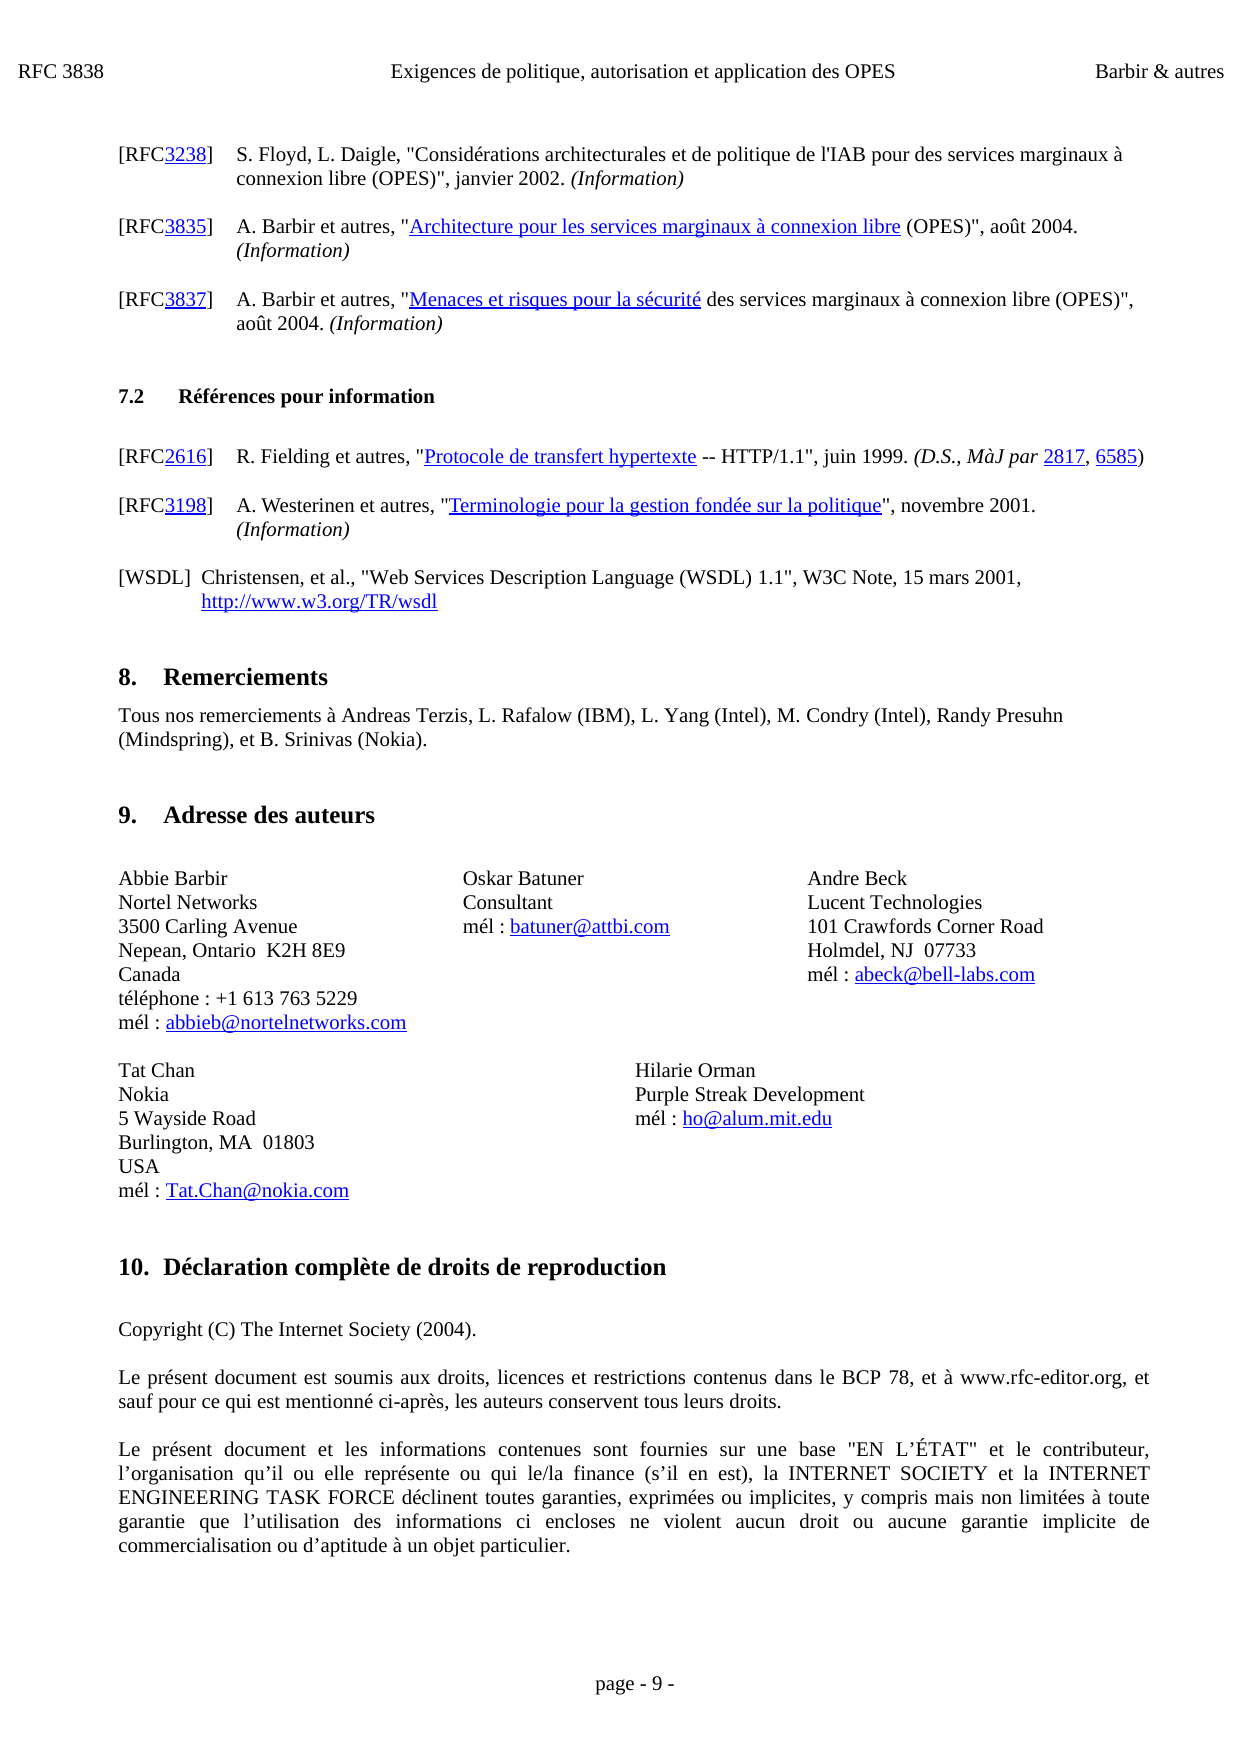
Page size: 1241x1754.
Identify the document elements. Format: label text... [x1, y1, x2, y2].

table_cell 5 Wayside Road [118, 1106, 635, 1130]
subtitle 10. Déclaration complète de droits de reproduction [118, 1252, 1152, 1280]
table_cell Nortel Networks [118, 890, 463, 914]
table_cell 101 Crawfords Corner Road [807, 914, 1152, 938]
table_cell [463, 986, 807, 1010]
table_cell [463, 938, 807, 962]
table_cell [807, 1010, 1152, 1034]
table_cell 3500 Carling Avenue [118, 914, 463, 938]
table_cell Lucent Technologies [807, 890, 1152, 914]
table_cell [807, 986, 1152, 1010]
text [RFC3238] S. Floyd, L. Daigle, "Considérations architecturales et de politique de l'IAB pour des services marginaux à connexion libre (OPES)", janvier 2002. (Information) [118, 142, 1152, 190]
table_cell Burlington, MA 01803 [118, 1130, 635, 1154]
table_cell Nepean, Ontario K2H 8E9 [118, 938, 463, 962]
table_cell mél : abbieb@nortelnetworks.com [118, 1010, 463, 1034]
table_cell Canada [118, 962, 463, 986]
text [RFC3835] A. Barbir et autres, "Architecture pour les services marginaux à connexion libre (OPES)", août 2004. (Information) [118, 214, 1152, 262]
table_cell [635, 1179, 1152, 1202]
table_cell USA [118, 1154, 635, 1178]
subtitle 7.2 Références pour information [118, 384, 1152, 408]
table_header Tat Chan [118, 1058, 635, 1082]
text Tous nos remerciements à Andreas Terzis, L. Rafalow (IBM), L. Yang (Intel), M. Condry (Intel), Randy Presuhn (Mindspring), et B. Srinivas (Nokia). [118, 703, 1152, 751]
table_cell Purple Streak Development [635, 1082, 1152, 1106]
table_cell mél : abeck@bell-labs.com [807, 962, 1152, 986]
table_header Oskar Batuner [463, 866, 807, 890]
table_cell mél : batuner@attbi.com [463, 914, 807, 938]
text [WSDL] Christensen, et al., "Web Services Description Language (WSDL) 1.1", W3C Note, 15 mars 2001, http://www.w3.org/TR/wsdl [118, 565, 1152, 613]
text [RFC2616] R. Fielding et autres, "Protocole de transfert hypertexte -- HTTP/1.1", juin 1999. (D.S., MàJ par 2817, 6585) [118, 444, 1152, 468]
table_header Andre Beck [807, 866, 1152, 890]
subtitle 9. Adresse des auteurs [118, 800, 1152, 829]
subtitle 8. Remerciements [118, 662, 1152, 691]
table_cell [463, 962, 807, 986]
table_cell mél : ho@alum.mit.edu [635, 1106, 1152, 1130]
table_cell téléphone : +1 613 763 5229 [118, 986, 463, 1010]
text [RFC3837] A. Barbir et autres, "Menaces et risques pour la sécurité des services marginaux à connexion libre (OPES)", août 2004. (Information) [118, 287, 1152, 335]
table_cell Consultant [463, 890, 807, 914]
table_cell [463, 1010, 807, 1034]
table_cell Holmdel, NJ 07733 [807, 938, 1152, 962]
text Copyright (C) The Internet Society (2004). [118, 1317, 1152, 1341]
table_cell [635, 1130, 1152, 1154]
table_cell [635, 1154, 1152, 1178]
table_cell Nokia [118, 1082, 635, 1106]
table_header Abbie Barbir [118, 866, 463, 890]
table_cell mél : Tat.Chan@nokia.com [118, 1179, 635, 1202]
text [RFC3198] A. Westerinen et autres, "Terminologie pour la gestion fondée sur la politique", novembre 2001. (Information) [118, 492, 1152, 541]
text Le présent document et les informations contenues sont fournies sur une base "EN L’ÉTAT" et le contributeur, l’organisation qu’il ou elle représente ou qui le/la finance (s’il en est), la INTERNET SOCIETY et la INTERNET ENGINEERING TASK FORCE déclinent toutes garanties, exprimées ou implicites, y compris mais non limitées à toute garantie que l’utilisation des informations ci encloses ne violent aucun droit ou aucune garantie implicite de commercialisation ou d’aptitude à un objet particulier. [118, 1437, 1152, 1557]
table_header Hilarie Orman [635, 1058, 1152, 1082]
text Le présent document est soumis aux droits, licences et restrictions contenus dans le BCP 78, et à www.rfc-editor.org, et sauf pour ce qui est mentionné ci-après, les auteurs conservent tous leurs droits. [118, 1365, 1152, 1413]
